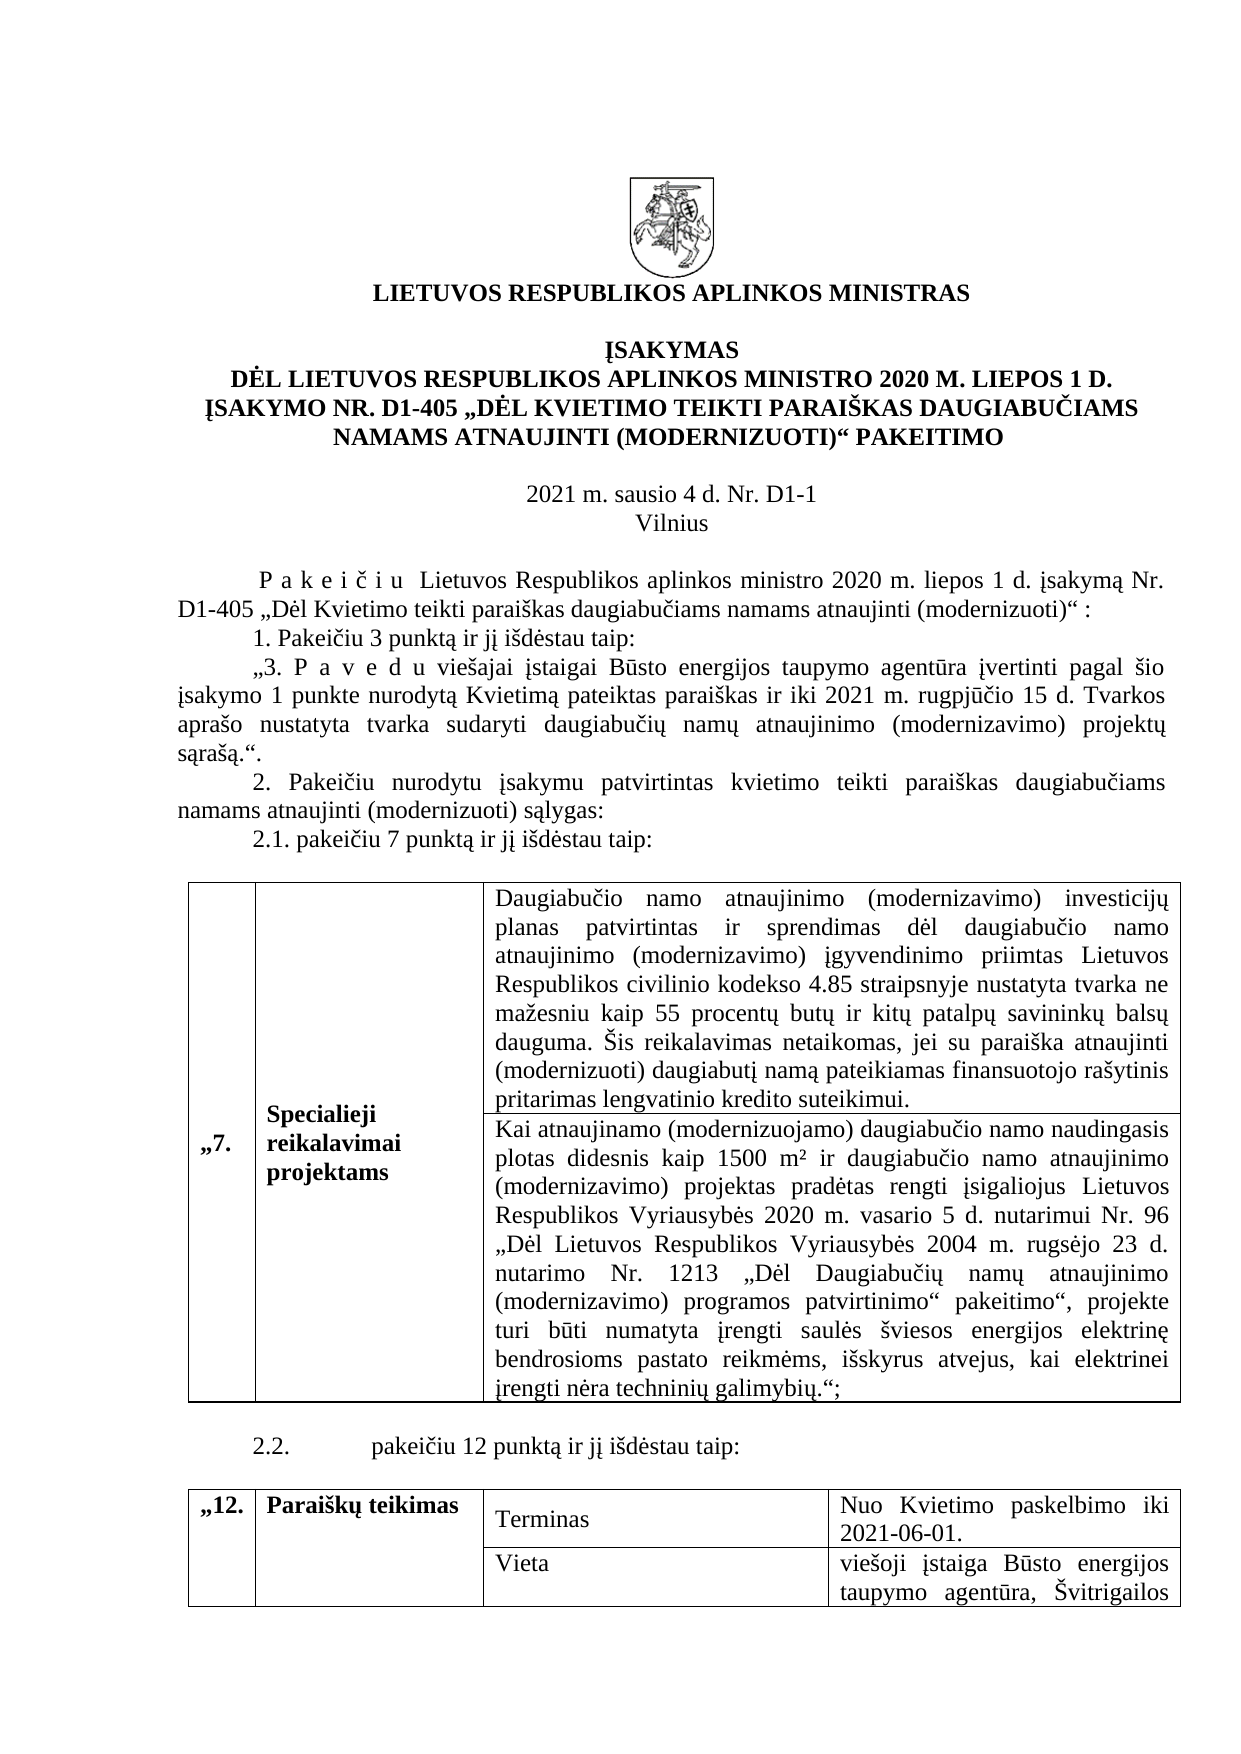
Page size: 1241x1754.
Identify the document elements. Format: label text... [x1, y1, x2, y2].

text DĖL LIETUVOS RESPUBLIKOS APLINKOS MINISTRO 2020 M. LIEPOS 1 D. ĮSAKYMO NR. D1-405 „DĖL KVIETIMO TEIKTI PARAIŠKAS DAUGIABUČIAMS NAMAMS ATNAUJINTI (MODERNIZUOTI)“ PAKEITIMO [177, 364, 1166, 451]
text 1. Pakeičiu 3 punktą ir jį išdėstau taip: [177, 623, 1166, 652]
text 2021 m. sausio 4 d. Nr. D1-1 [177, 479, 1166, 508]
table_header „7. [189, 883, 255, 1401]
text P a k e i č i u Lietuvos Respublikos aplinkos ministro 2020 m. liepos 1 d. įsakymą Nr. D1-405 „Dėl Kvietimo teikti paraiškas daugiabučiams namams atnaujinti (modernizuoti)“ : [177, 566, 1166, 623]
table_cell Kai atnaujinamo (modernizuojamo) daugiabučio namo naudingasis plotas didesnis kaip 1500 m² ir daugiabučio namo atnaujinimo (modernizavimo) projektas pradėtas rengti įsigaliojus Lietuvos Respublikos Vyriausybės 2020 m. vasario 5 d. nutarimui Nr. 96 „Dėl Lietuvos Respublikos Vyriausybės 2004 m. rugsėjo 23 d. nutarimo Nr. 1213 „Dėl Daugiabučių namų atnaujinimo (modernizavimo) programos patvirtinimo“ pakeitimo“, projekte turi būti numatyta įrengti saulės šviesos energijos elektrinę bendrosioms pastato reikmėms, išskyrus atvejus, kai elektrinei įrengti nėra techninių galimybių.“; [484, 1114, 1180, 1401]
text Vilnius [177, 508, 1166, 537]
text 2. Pakeičiu nurodytu įsakymu patvirtintas kvietimo teikti paraiškas daugiabučiams namams atnaujinti (modernizuoti) sąlygas: [177, 767, 1166, 824]
table_header Terminas [484, 1490, 828, 1547]
table_cell Vieta [484, 1548, 828, 1606]
text 2.2. pakeičiu 12 punktą ir jį išdėstau taip: [252, 1431, 1166, 1460]
table_header „12. [189, 1490, 255, 1606]
table_header Specialieji reikalavimai projektams [256, 883, 483, 1401]
table_header Paraiškų teikimas [256, 1490, 483, 1606]
text „3. P a v e d u viešajai įstaigai Būsto energijos taupymo agentūra įvertinti pagal šio įsakymo 1 punkte nurodytą Kvietimą pateiktas paraiškas ir iki 2021 m. rugpjūčio 15 d. Tvarkos aprašo nustatyta tvarka sudaryti daugiabučių namų atnaujinimo (modernizavimo) projektų sąrašą.“. [177, 652, 1166, 767]
table_cell viešoji įstaiga Būsto energijos taupymo agentūra, Švitrigailos [829, 1548, 1180, 1606]
table_header Daugiabučio namo atnaujinimo (modernizavimo) investicijų planas patvirtintas ir sprendimas dėl daugiabučio namo atnaujinimo (modernizavimo) įgyvendinimo priimtas Lietuvos Respublikos civilinio kodekso 4.85 straipsnyje nustatyta tvarka ne mažesniu kaip 55 procentų butų ir kitų patalpų savininkų balsų dauguma. Šis reikalavimas netaikomas, jei su paraiška atnaujinti (modernizuoti) daugiabutį namą pateikiamas finansuotojo rašytinis pritarimas lengvatinio kredito suteikimui. [484, 883, 1180, 1113]
text 2.1. pakeičiu 7 punktą ir jį išdėstau taip: [177, 824, 1166, 853]
text LIETUVOS RESPUBLIKOS APLINKOS MINISTRAS [177, 278, 1166, 307]
text ĮSAKYMAS [177, 336, 1166, 364]
table_header Nuo Kvietimo paskelbimo iki 2021-06-01. [829, 1490, 1180, 1547]
